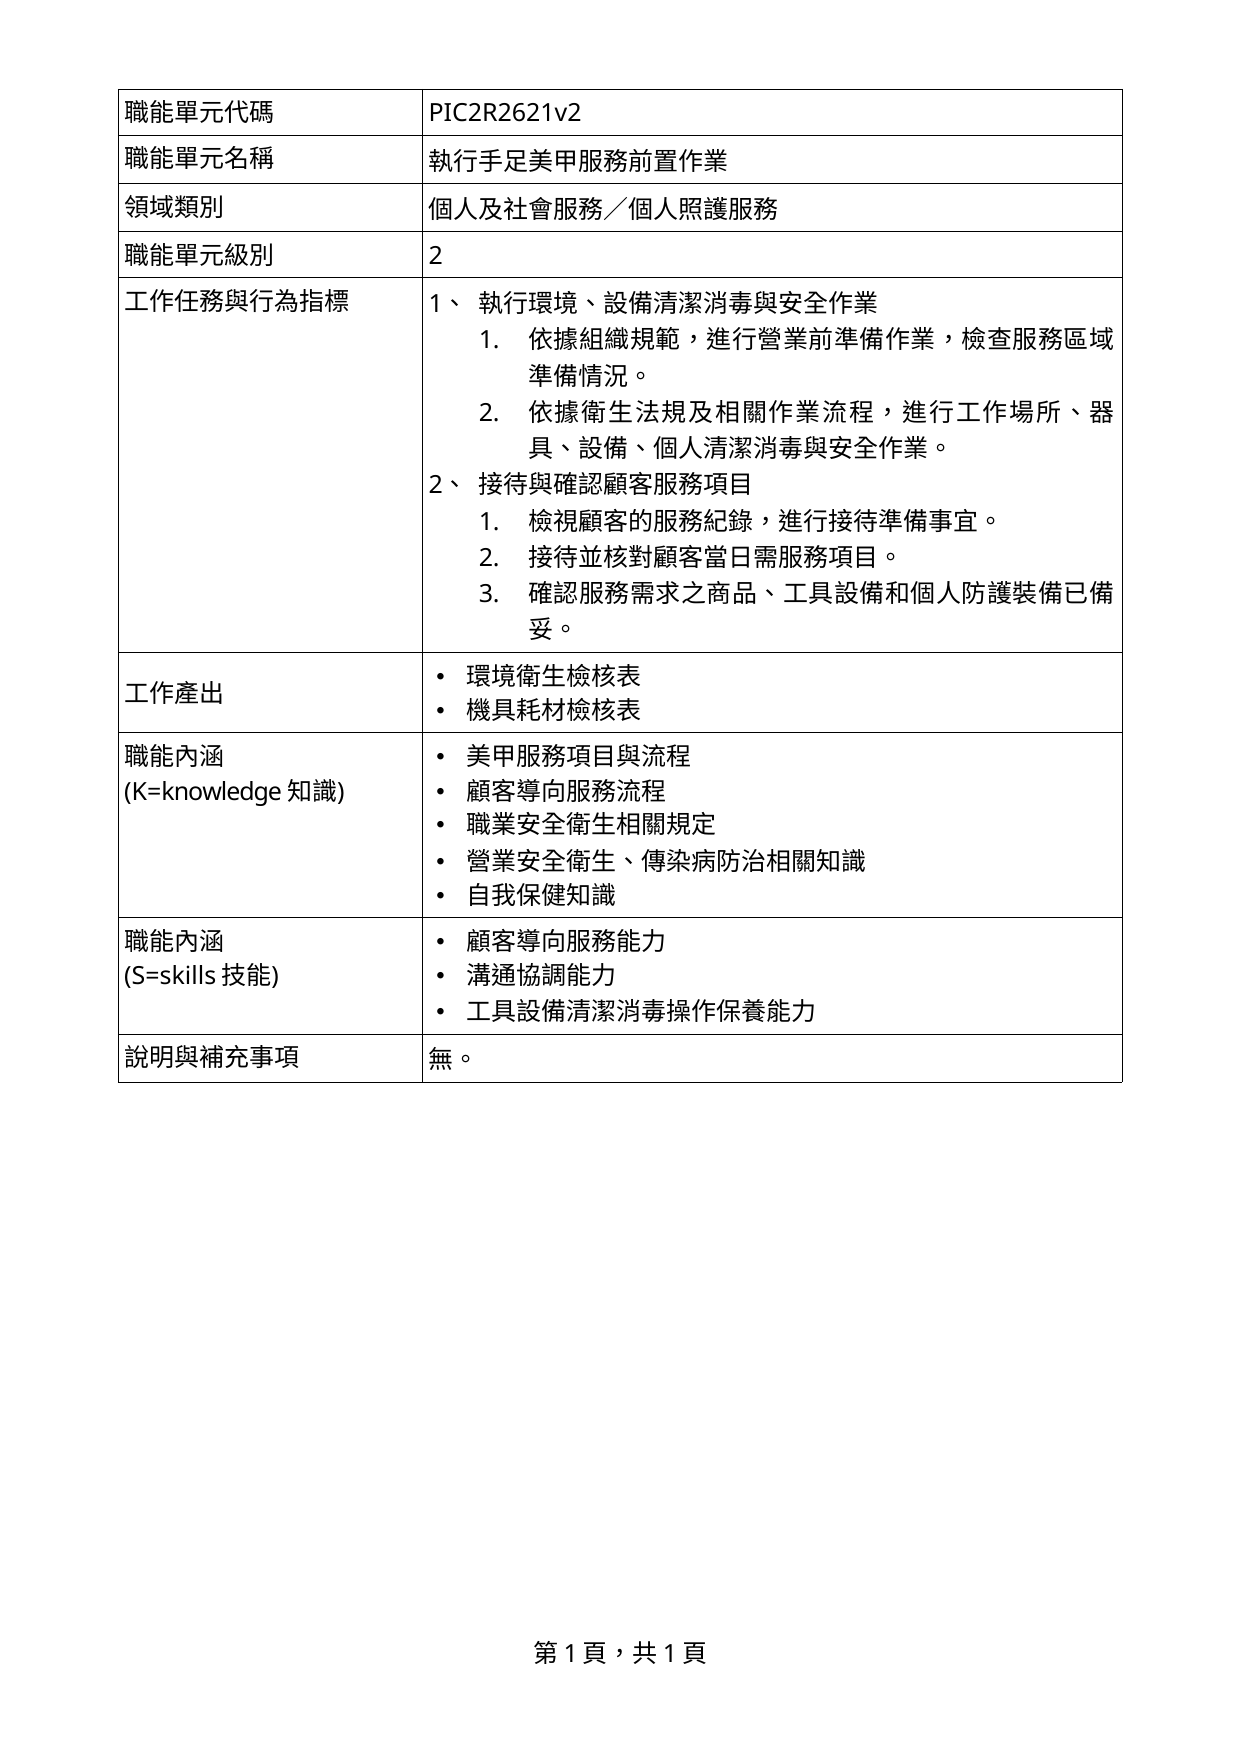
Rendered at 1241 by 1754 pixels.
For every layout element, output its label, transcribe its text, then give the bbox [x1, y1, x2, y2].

table_cell 職能內涵 (K=knowledge知識) [119, 733, 422, 917]
table_cell 環境衛生檢核表 機具耗材檢核表 [423, 653, 1122, 732]
table_cell 顧客導向服務能力 溝通協調能力 工具設備清潔消毒操作保養能力 [423, 918, 1122, 1034]
table_cell 2 [423, 232, 1122, 277]
table_header 職能單元代碼 [119, 90, 422, 135]
table_cell 執行手足美甲服務前置作業 [423, 136, 1122, 183]
table_cell 工作任務與行為指標 [119, 278, 422, 652]
table_cell 職能單元級別 [119, 232, 422, 277]
table_cell 美甲服務項目與流程 顧客導向服務流程 職業安全衛生相關規定 營業安全衛生、傳染病防治相關知識 自我保健知識 [423, 733, 1122, 917]
table_cell 執行環境、設備清潔消毒與安全作業 依據組織規範，進行營業前準備作業，檢查服務區域準備情況。 依據衛生法規及相關作業流程，進行工作場所、器具、設備、個人清潔消毒與安全作業。 接待與確認顧客服務項目 檢視顧客的服務紀錄，進行接待準備事宜。 接待並核對顧客當日需服務項目。 確認服務需求之商品、工具設備和個人防護裝備已備妥。 [423, 278, 1122, 652]
table_cell 工作產出 [119, 653, 422, 732]
table_cell 說明與補充事項 [119, 1035, 422, 1082]
table_header PIC2R2621v2 [423, 90, 1122, 135]
table_cell 無。 [423, 1035, 1122, 1082]
table_cell 領域類別 [119, 184, 422, 231]
table_cell 個人及社會服務／個人照護服務 [423, 184, 1122, 231]
table_cell 職能內涵 (S=skills技能) [119, 918, 422, 1034]
table_cell 職能單元名稱 [119, 136, 422, 183]
